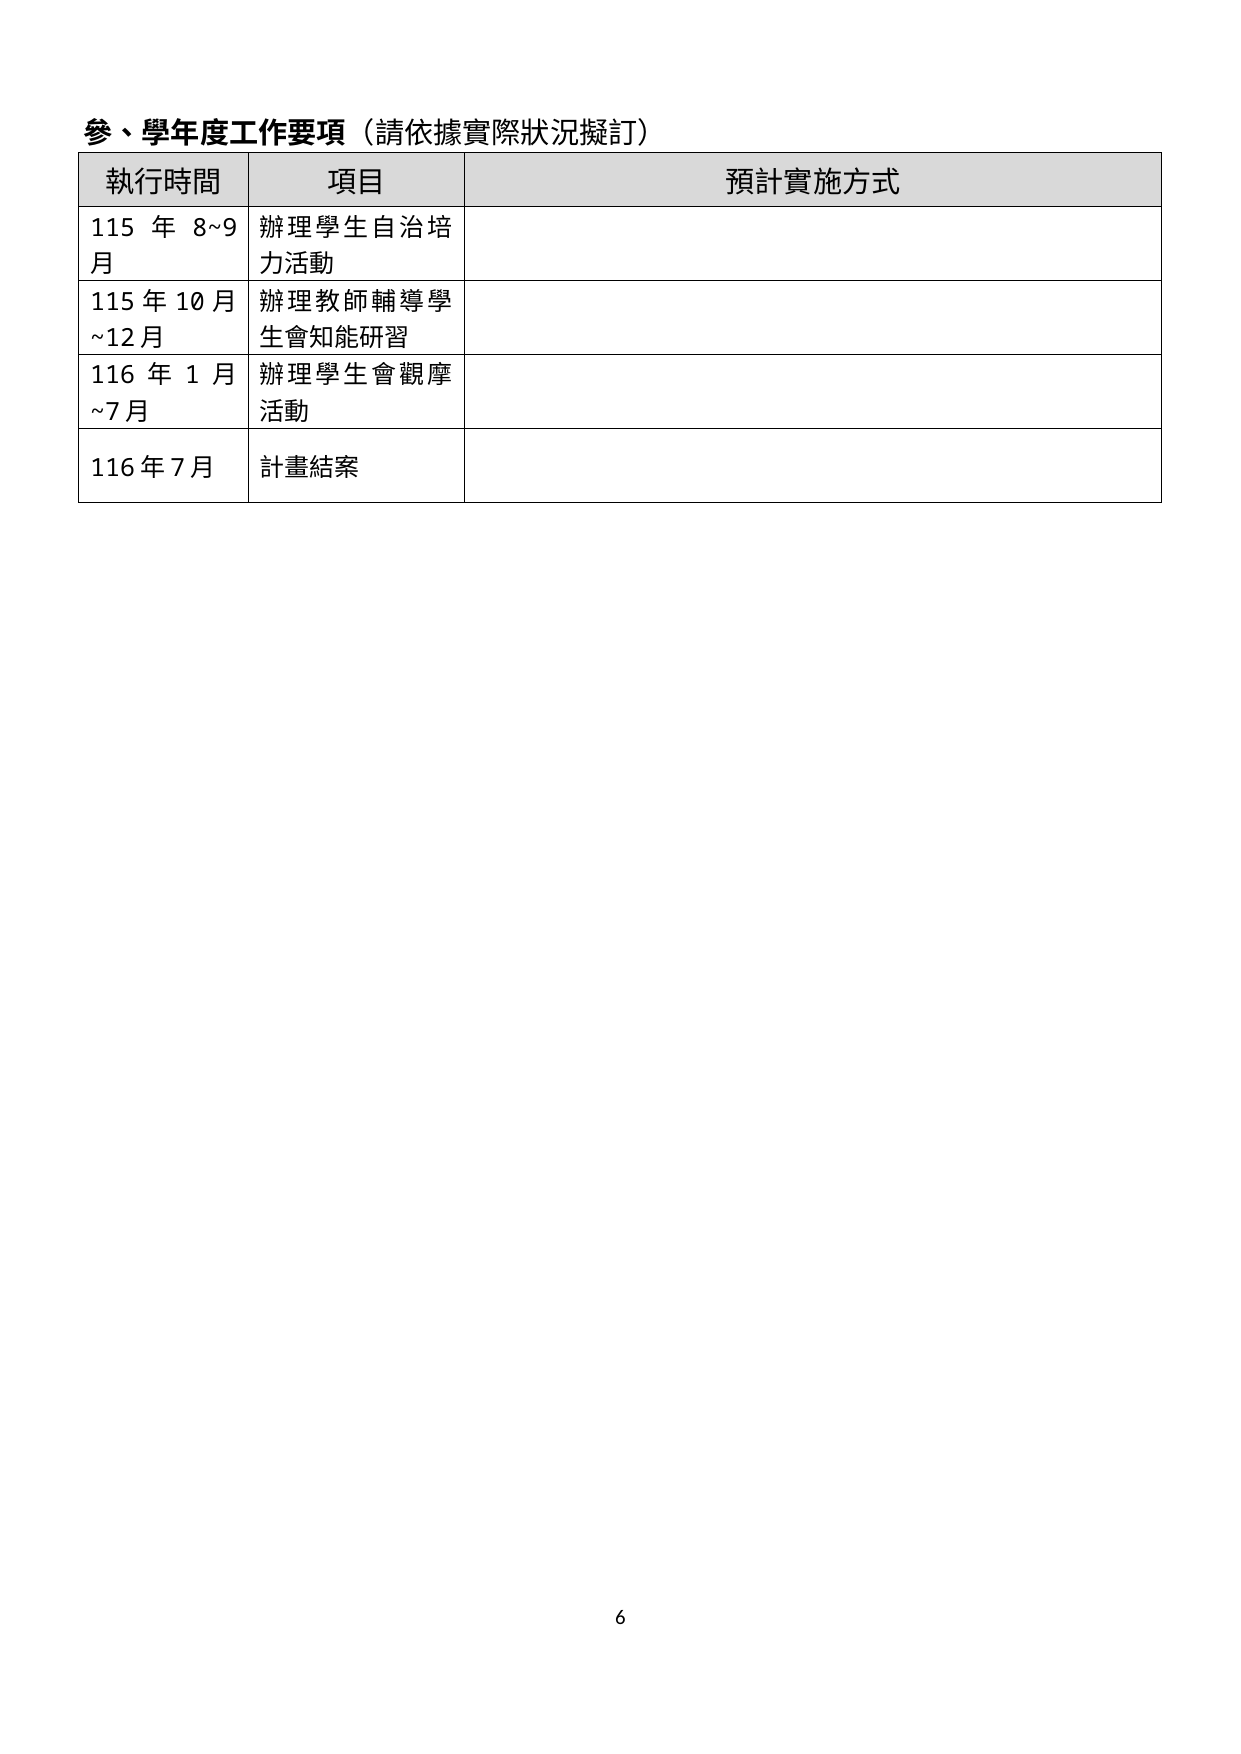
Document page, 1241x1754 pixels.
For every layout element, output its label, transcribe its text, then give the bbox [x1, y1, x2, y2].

table_header 項目 [249, 153, 464, 206]
text 參、學年度工作要項（請依據實際狀況擬訂） [83, 89, 1128, 152]
table_cell [465, 207, 1161, 280]
table_cell 116年7月 [79, 429, 248, 502]
table_cell 辦理教師輔導學生會知能研習 [249, 281, 464, 354]
table_header 執行時間 [79, 153, 248, 206]
table_cell 115年10月~12月 [79, 281, 248, 354]
table_cell 辦理學生自治培力活動 [249, 207, 464, 280]
table_cell 辦理學生會觀摩活動 [249, 355, 464, 428]
table_cell 116年1月~7月 [79, 355, 248, 428]
table_header 預計實施方式 [465, 153, 1161, 206]
table_cell 115年8~9月 [79, 207, 248, 280]
table_cell [465, 429, 1161, 502]
table_cell [465, 355, 1161, 428]
table_cell 計畫結案 [249, 429, 464, 502]
table_cell [465, 281, 1161, 354]
